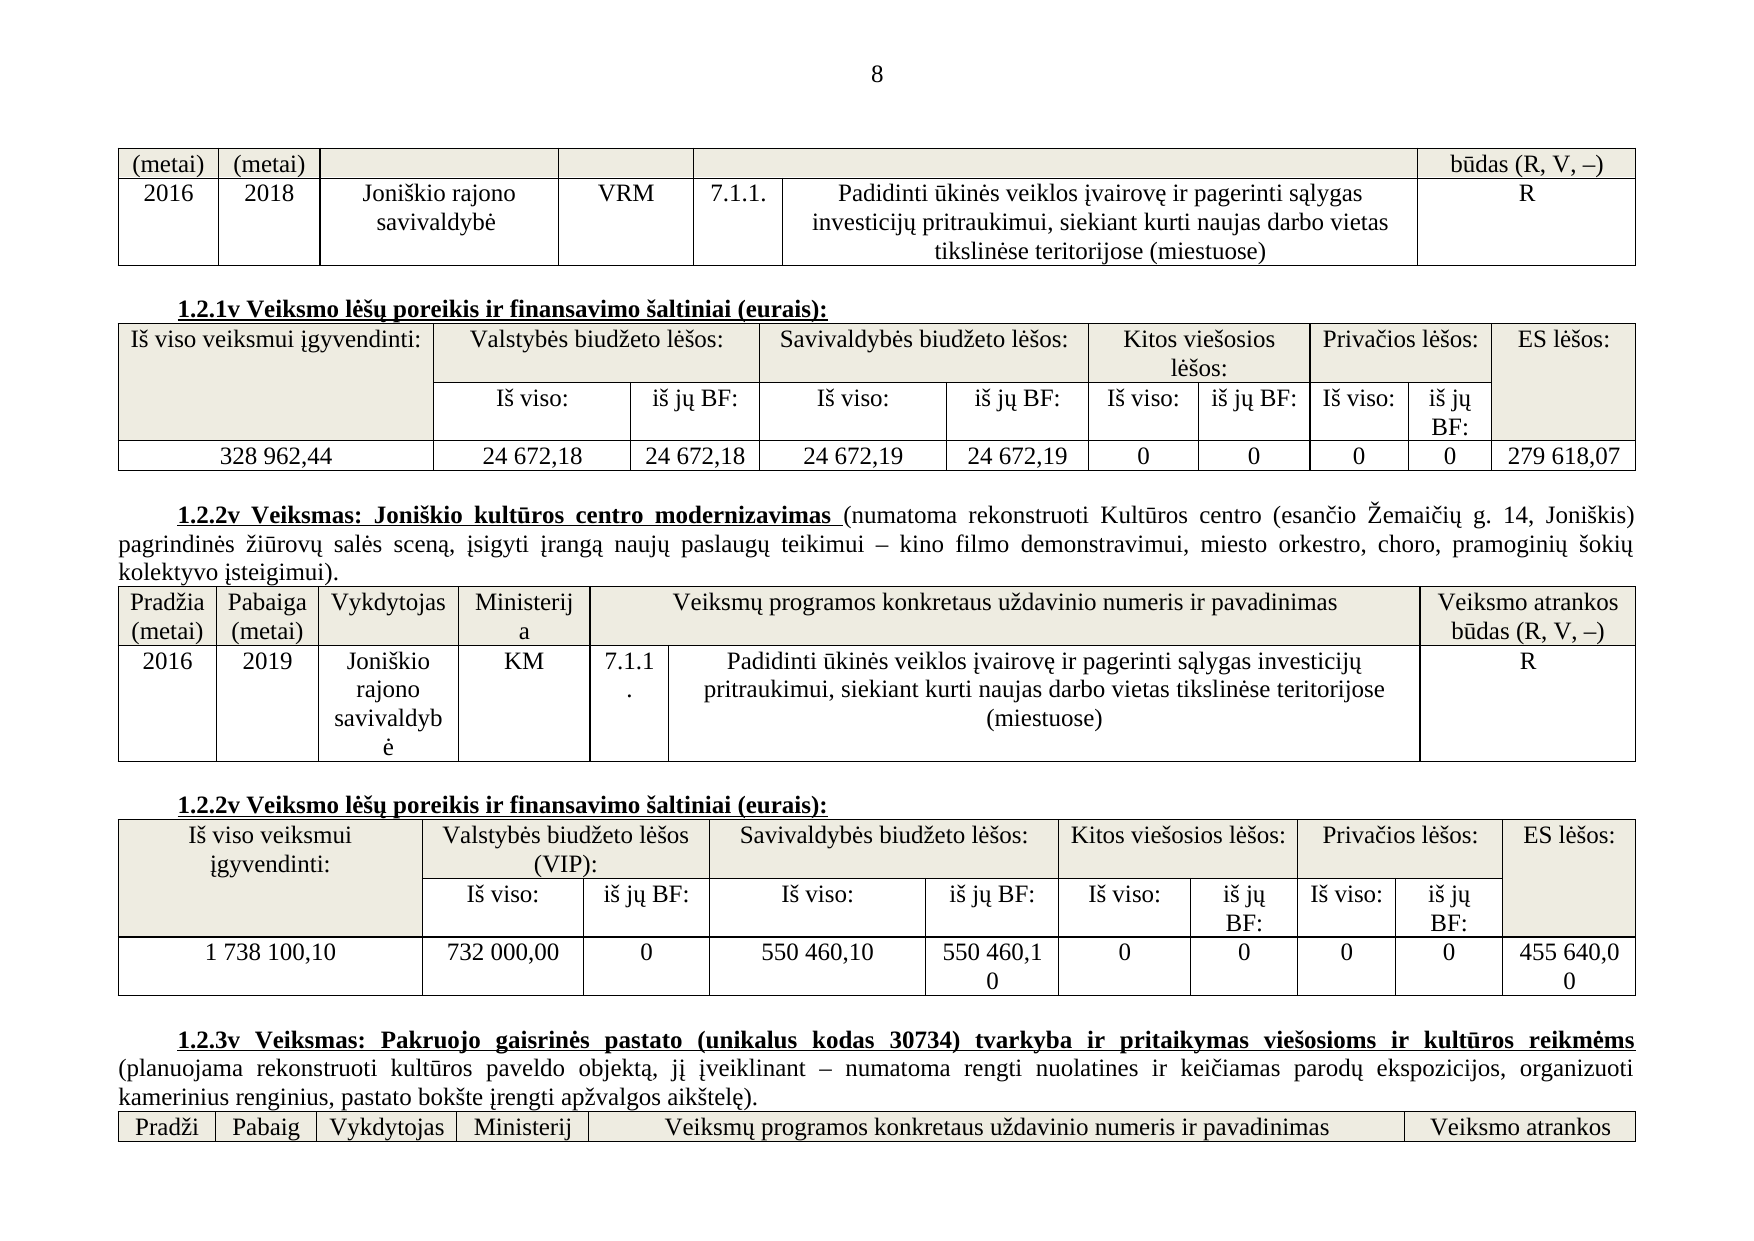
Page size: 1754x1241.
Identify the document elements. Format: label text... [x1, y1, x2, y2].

table_header Veiksmo atrankos būdas (R, V, –) [1421, 587, 1635, 645]
table_header ES lėšos: [1492, 324, 1635, 440]
table_cell 0 [1199, 441, 1309, 470]
table_cell 0 [1409, 441, 1491, 470]
table_cell Iš viso: [1089, 383, 1198, 440]
table_cell iš jų BF: [1409, 383, 1491, 440]
table_header Iš viso veiksmui įgyvendinti: [119, 820, 422, 936]
table_header [694, 149, 1417, 177]
table_header Valstybės biudžeto lėšos (VIP): [423, 820, 709, 878]
text 1.2.2v Veiksmas: Joniškio kultūros centro modernizavimas (numatoma rekonstruoti Kultūros centro (esančio Žemaičių g. 14, Joniškis) pagrindinės žiūrovų salės sceną, įsigyti įrangą naujų paslaugų teikimui – kino filmo demonstravimui, miesto orkestro, choro, pramoginių šokių kolektyvo įsteigimui). [118, 500, 1636, 586]
table_cell 732 000,00 [423, 938, 583, 995]
table_cell 0 [1191, 938, 1297, 995]
table_cell R [1421, 646, 1635, 761]
table_header Pabaiga (metai) [217, 587, 318, 645]
table_cell 2018 [219, 179, 319, 265]
table_cell Joniškio rajono savivaldybė [321, 179, 558, 265]
table_cell Iš viso: [434, 383, 630, 440]
table_header Ministerija [459, 587, 589, 645]
table_cell 7.1.1. [591, 646, 668, 761]
table_cell 24 672,19 [947, 441, 1088, 470]
text 1.2.3v Veiksmas: Pakruojo gaisrinės pastato (unikalus kodas 30734) tvarkyba ir pritaikymas viešosioms ir kultūros reikmėms (planuojama rekonstruoti kultūros paveldo objektą, jį įveiklinant – numatoma rengti nuolatines ir keičiamas parodų ekspozicijos, organizuoti kamerinius renginius, pastato bokšte įrengti apžvalgos aikštelę). [118, 1025, 1636, 1111]
table_cell KM [459, 646, 589, 761]
table_cell 0 [1311, 441, 1408, 470]
table_header Iš viso veiksmui įgyvendinti: [119, 324, 433, 440]
table_header Kitos viešosios lėšos: [1059, 820, 1297, 878]
table_header (metai) [119, 149, 218, 177]
table_header [321, 149, 558, 177]
table_cell Iš viso: [760, 383, 946, 440]
table_header Veiksmų programos konkretaus uždavinio numeris ir pavadinimas [589, 1112, 1404, 1141]
table_cell 455 640,00 [1503, 938, 1635, 995]
table_cell 0 [1298, 938, 1395, 995]
table_cell iš jų BF: [926, 879, 1058, 936]
table_header ES lėšos: [1503, 820, 1635, 936]
table_header Vykdytojas [317, 1112, 456, 1141]
table_cell 7.1.1. [694, 179, 782, 265]
table_cell 550 460,10 [710, 938, 925, 995]
table_cell 0 [1059, 938, 1190, 995]
table_header Kitos viešosios lėšos: [1089, 324, 1309, 382]
table_header Vykdytojas [319, 587, 458, 645]
table_cell 2016 [119, 179, 218, 265]
table_header Pabaig [216, 1112, 316, 1141]
table_header [559, 149, 693, 177]
table_cell 328 962,44 [119, 441, 433, 470]
table_cell 0 [1396, 938, 1502, 995]
table_cell iš jų BF: [947, 383, 1088, 440]
table_cell 279 618,07 [1492, 441, 1635, 470]
table_header Ministerij [457, 1112, 588, 1141]
table_cell Padidinti ūkinės veiklos įvairovę ir pagerinti sąlygas investicijų pritraukimui, siekiant kurti naujas darbo vietas tikslinėse teritorijose (miestuose) [783, 179, 1417, 265]
table_cell R [1418, 179, 1635, 265]
table_header Savivaldybės biudžeto lėšos: [710, 820, 1058, 878]
table_cell iš jų BF: [584, 879, 709, 936]
table_header (metai) [219, 149, 319, 177]
table_cell iš jų BF: [631, 383, 759, 440]
table_cell iš jų BF: [1191, 879, 1297, 936]
text 1.2.1v Veiksmo lėšų poreikis ir finansavimo šaltiniai (eurais): [118, 294, 1636, 323]
table_header būdas (R, V, –) [1418, 149, 1635, 177]
table_cell Iš viso: [1059, 879, 1190, 936]
table_header Veiksmo atrankos [1405, 1112, 1635, 1141]
table_cell Padidinti ūkinės veiklos įvairovę ir pagerinti sąlygas investicijų pritraukimui, siekiant kurti naujas darbo vietas tikslinėse teritorijose (miestuose) [669, 646, 1419, 761]
table_cell Iš viso: [423, 879, 583, 936]
table_header Pradži [119, 1112, 215, 1141]
table_cell 550 460,10 [926, 938, 1058, 995]
text 1.2.2v Veiksmo lėšų poreikis ir finansavimo šaltiniai (eurais): [118, 791, 1636, 819]
table_header Pradžia (metai) [119, 587, 216, 645]
table_header Veiksmų programos konkretaus uždavinio numeris ir pavadinimas [591, 587, 1419, 645]
table_cell 2016 [119, 646, 216, 761]
table_header Privačios lėšos: [1298, 820, 1502, 878]
table_header Privačios lėšos: [1311, 324, 1491, 382]
table_cell 0 [1089, 441, 1198, 470]
table_cell Iš viso: [710, 879, 925, 936]
table_cell 1 738 100,10 [119, 938, 422, 995]
table_cell 24 672,19 [760, 441, 946, 470]
table_header Savivaldybės biudžeto lėšos: [760, 324, 1088, 382]
table_cell 0 [584, 938, 709, 995]
table_header Valstybės biudžeto lėšos: [434, 324, 759, 382]
table_cell iš jų BF: [1199, 383, 1309, 440]
table_cell 2019 [217, 646, 318, 761]
table_cell VRM [559, 179, 693, 265]
table_cell Iš viso: [1311, 383, 1408, 440]
table_cell Joniškio rajono savivaldybė [319, 646, 458, 761]
table_cell 24 672,18 [631, 441, 759, 470]
table_cell iš jų BF: [1396, 879, 1502, 936]
table_cell 24 672,18 [434, 441, 630, 470]
table_cell Iš viso: [1298, 879, 1395, 936]
